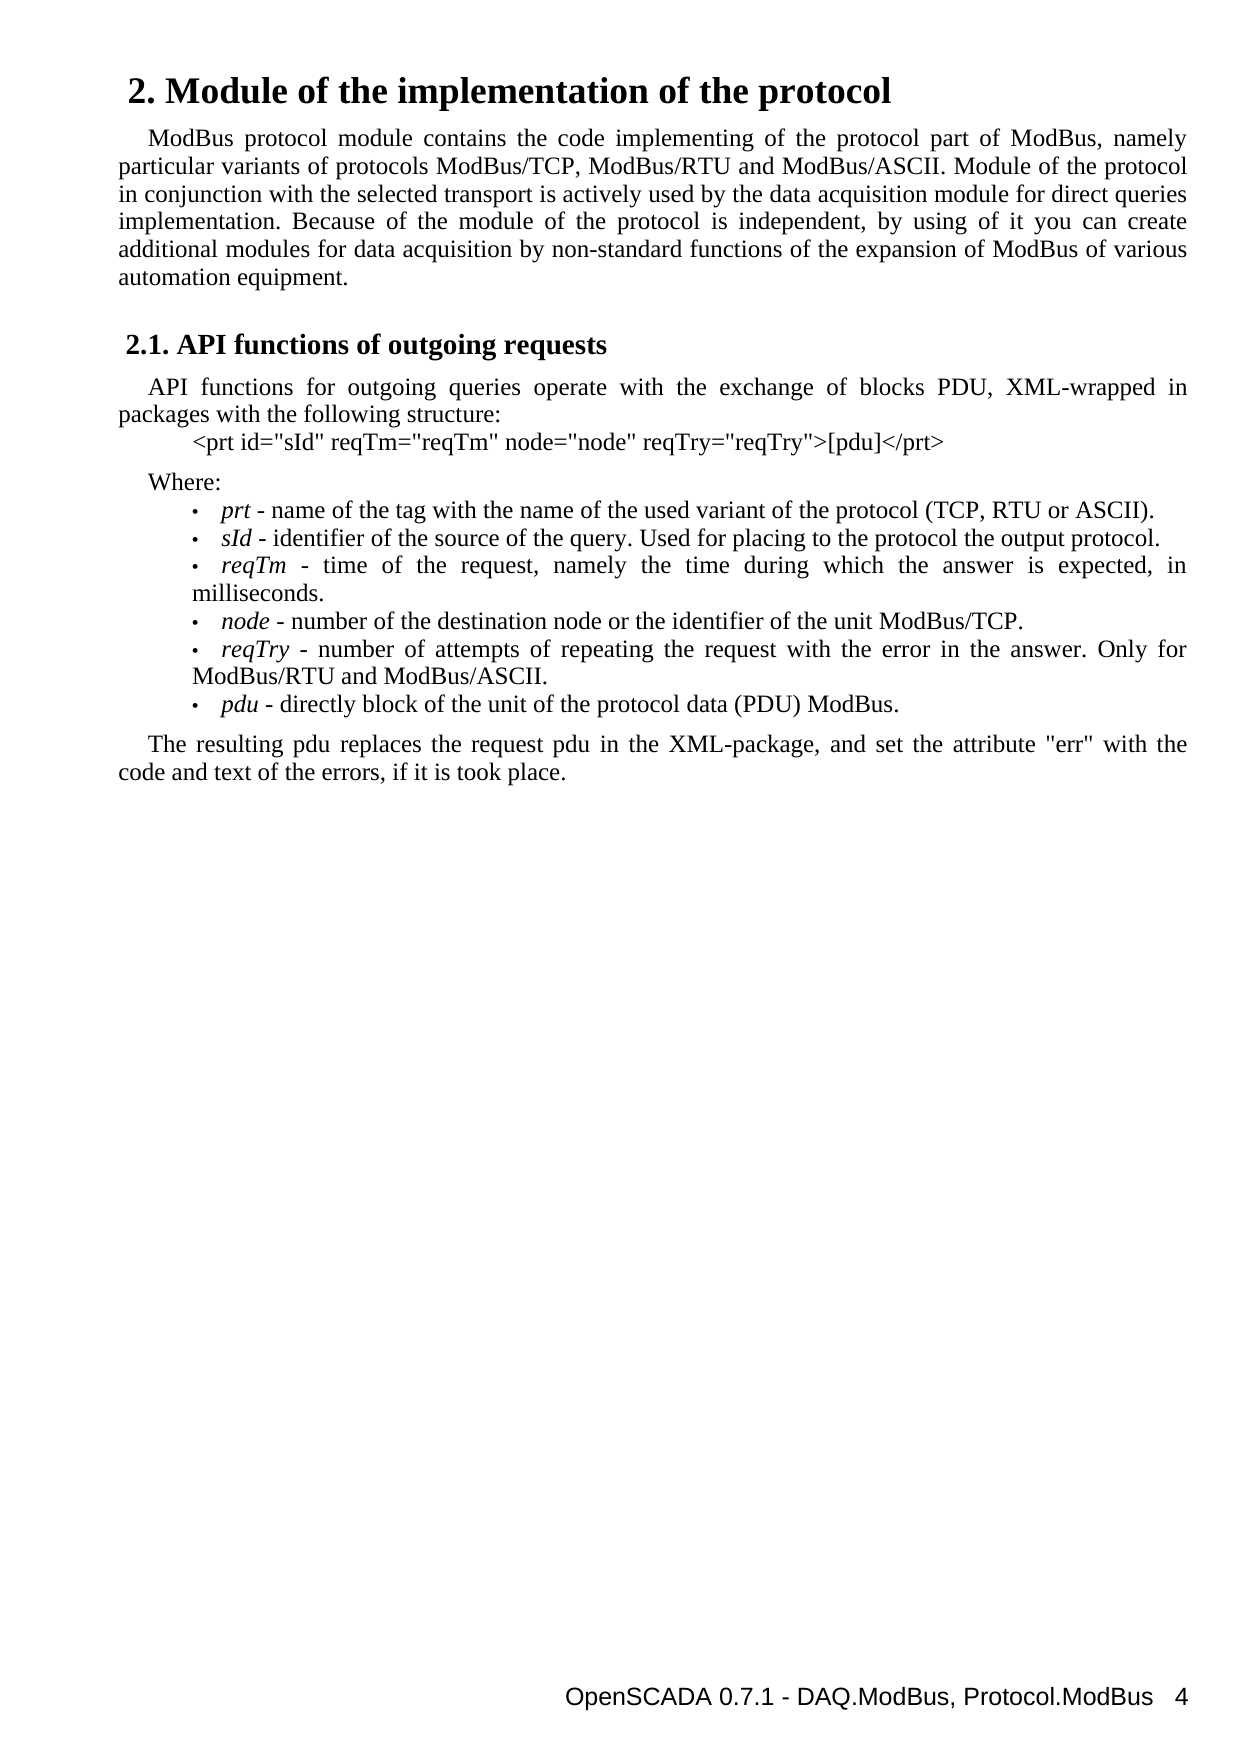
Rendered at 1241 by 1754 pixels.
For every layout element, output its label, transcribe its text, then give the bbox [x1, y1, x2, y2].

subtitle 2. Module of the implementation of the protocol [118, 70, 1188, 112]
text The resulting pdu replaces the request pdu in the XML-package, and set the attribute "err" with the code and text of the errors, if it is took place. [118, 730, 1188, 786]
list reqTry - number of attempts of repeating the request with the error in the answer. Only for ModBus/RTU and ModBus/ASCII. [162, 635, 1188, 690]
text ModBus protocol module contains the code implementing of the protocol part of ModBus, namely particular variants of protocols ModBus/TCP, ModBus/RTU and ModBus/ASCII. Module of the protocol in conjunction with the selected transport is actively used by the data acquisition module for direct queries implementation. Because of the module of the protocol is independent, by using of it you can create additional modules for data acquisition by non-standard functions of the expansion of ModBus of various automation equipment. [118, 124, 1188, 291]
text <prt id="sId" reqTm="reqTm" node="node" reqTry="reqTry">[pdu]</prt> [118, 428, 1188, 456]
text Where: [118, 468, 1188, 496]
text API functions for outgoing queries operate with the exchange of blocks PDU, XML-wrapped in packages with the following structure: [118, 373, 1188, 428]
subtitle 2.1. API functions of outgoing requests [118, 328, 1188, 360]
list node - number of the destination node or the identifier of the unit ModBus/TCP. [162, 607, 1188, 635]
list pdu - directly block of the unit of the protocol data (PDU) ModBus. [162, 690, 1188, 718]
list reqTm - time of the request, namely the time during which the answer is expected, in milliseconds. [162, 552, 1188, 607]
list prt - name of the tag with the name of the used variant of the protocol (TCP, RTU or ASCII). [162, 496, 1188, 524]
list sId - identifier of the source of the query. Used for placing to the protocol the output protocol. [162, 524, 1188, 552]
